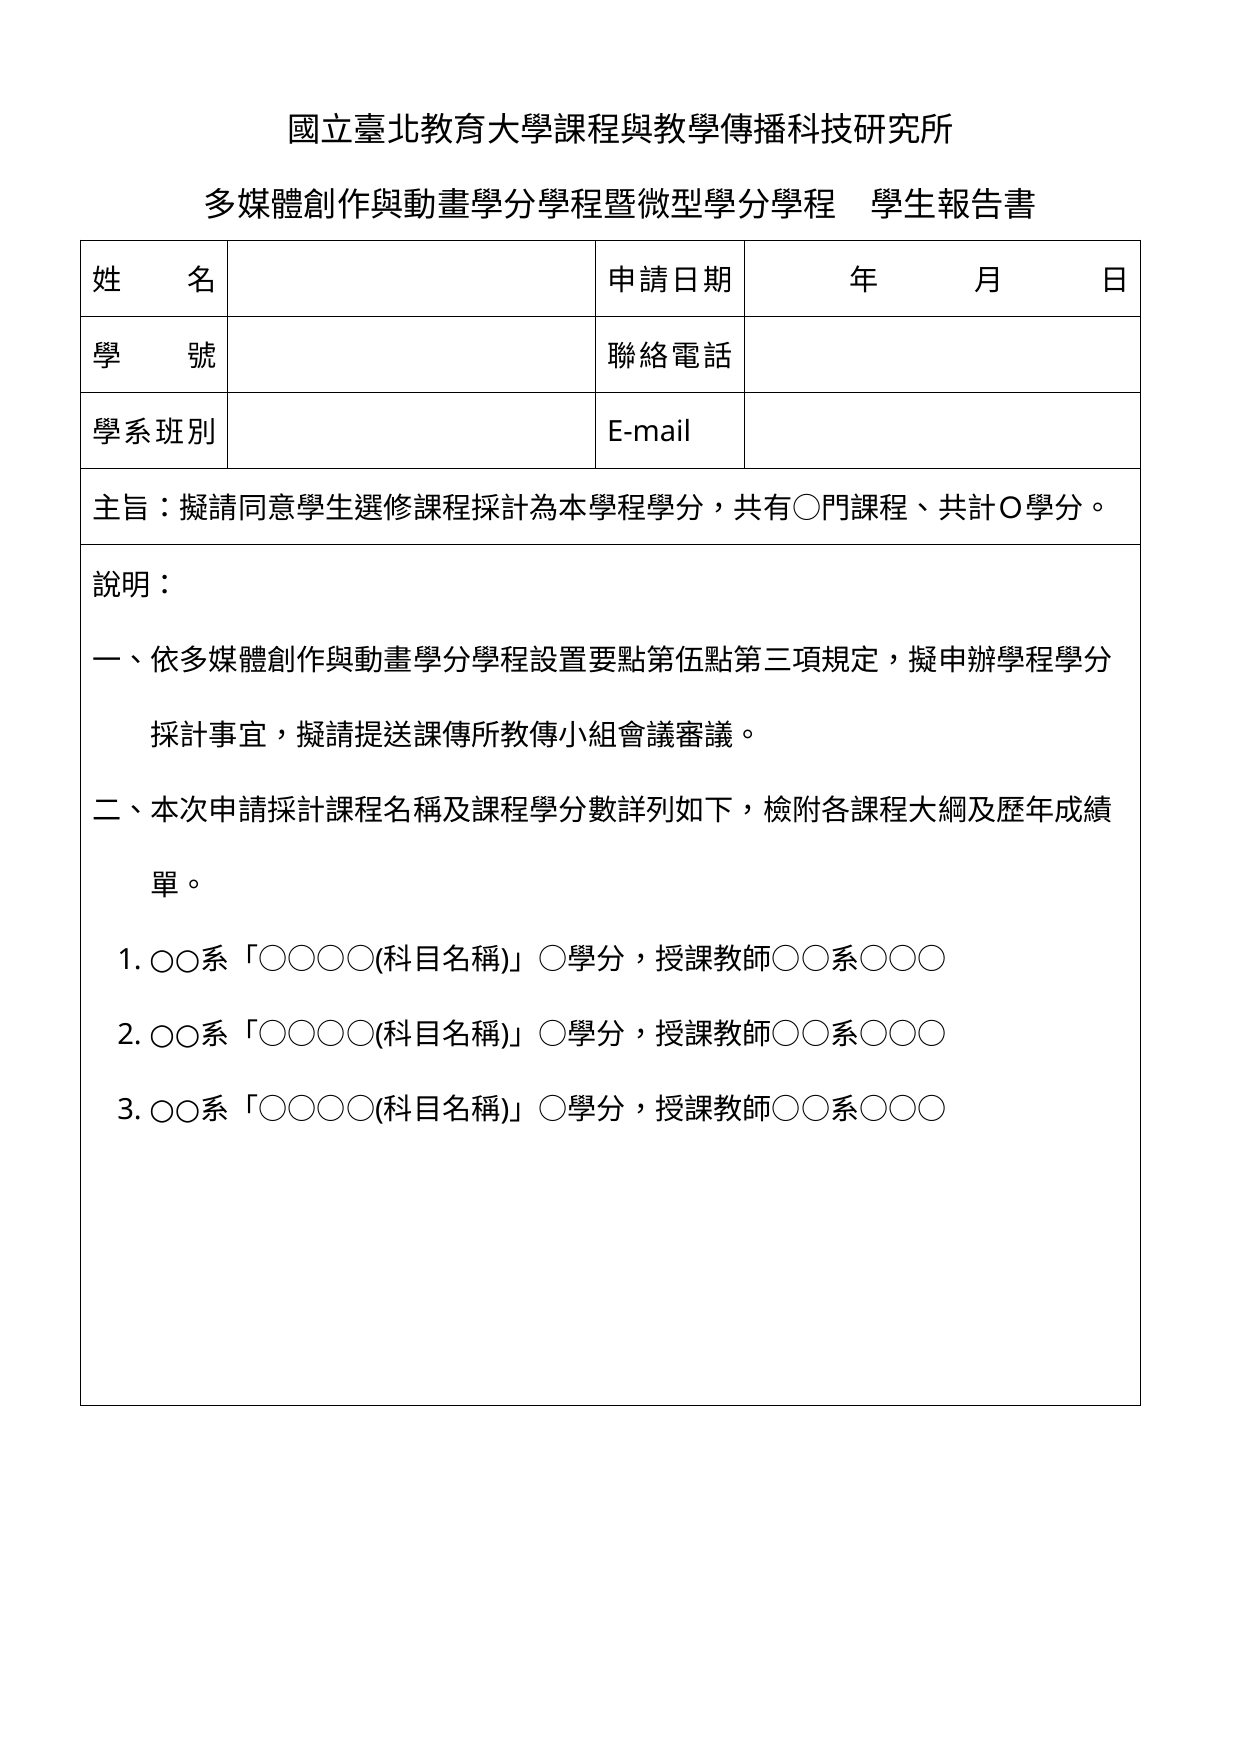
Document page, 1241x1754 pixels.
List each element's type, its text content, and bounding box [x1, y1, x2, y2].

table_header 申請日期 [596, 241, 744, 316]
table_cell [745, 317, 1140, 392]
text 多媒體創作與動畫學分學程暨微型學分學程 學生報告書 [89, 164, 1152, 239]
table_header 年 月 日 [745, 241, 1140, 316]
table_header 姓名 [81, 241, 227, 316]
table_cell [745, 393, 1140, 468]
text 國立臺北教育大學課程與教學傳播科技研究所 [89, 89, 1152, 164]
table_header [228, 241, 595, 316]
table_cell E-mail [596, 393, 744, 468]
table_cell [228, 317, 595, 392]
table_cell 聯絡電話 [596, 317, 744, 392]
table_cell 說明： 一、依多媒體創作與動畫學分學程設置要點第伍點第三項規定，擬申辦學程學分採計事宜，擬請提送課傳所教傳小組會議審議。 二、本次申請採計課程名稱及課程學分數詳列如下，檢附各課程大綱及歷年成績單。 1. ○○系「○○○○(科目名稱)」○學分，授課教師○○系○○○ 2. ○○系「○○○○(科目名稱)」○學分，授課教師○○系○○○ 3. ○○系「○○○○(科目名稱)」○學分，授課教師○○系○○○ 申請者簽名： [81, 545, 1140, 1405]
table_cell 主旨：擬請同意學生選修課程採計為本學程學分，共有○門課程、共計Ｏ學分。 [81, 469, 1140, 544]
table_cell [228, 393, 595, 468]
table_cell 學號 [81, 317, 227, 392]
table_cell 學系班別 [81, 393, 227, 468]
